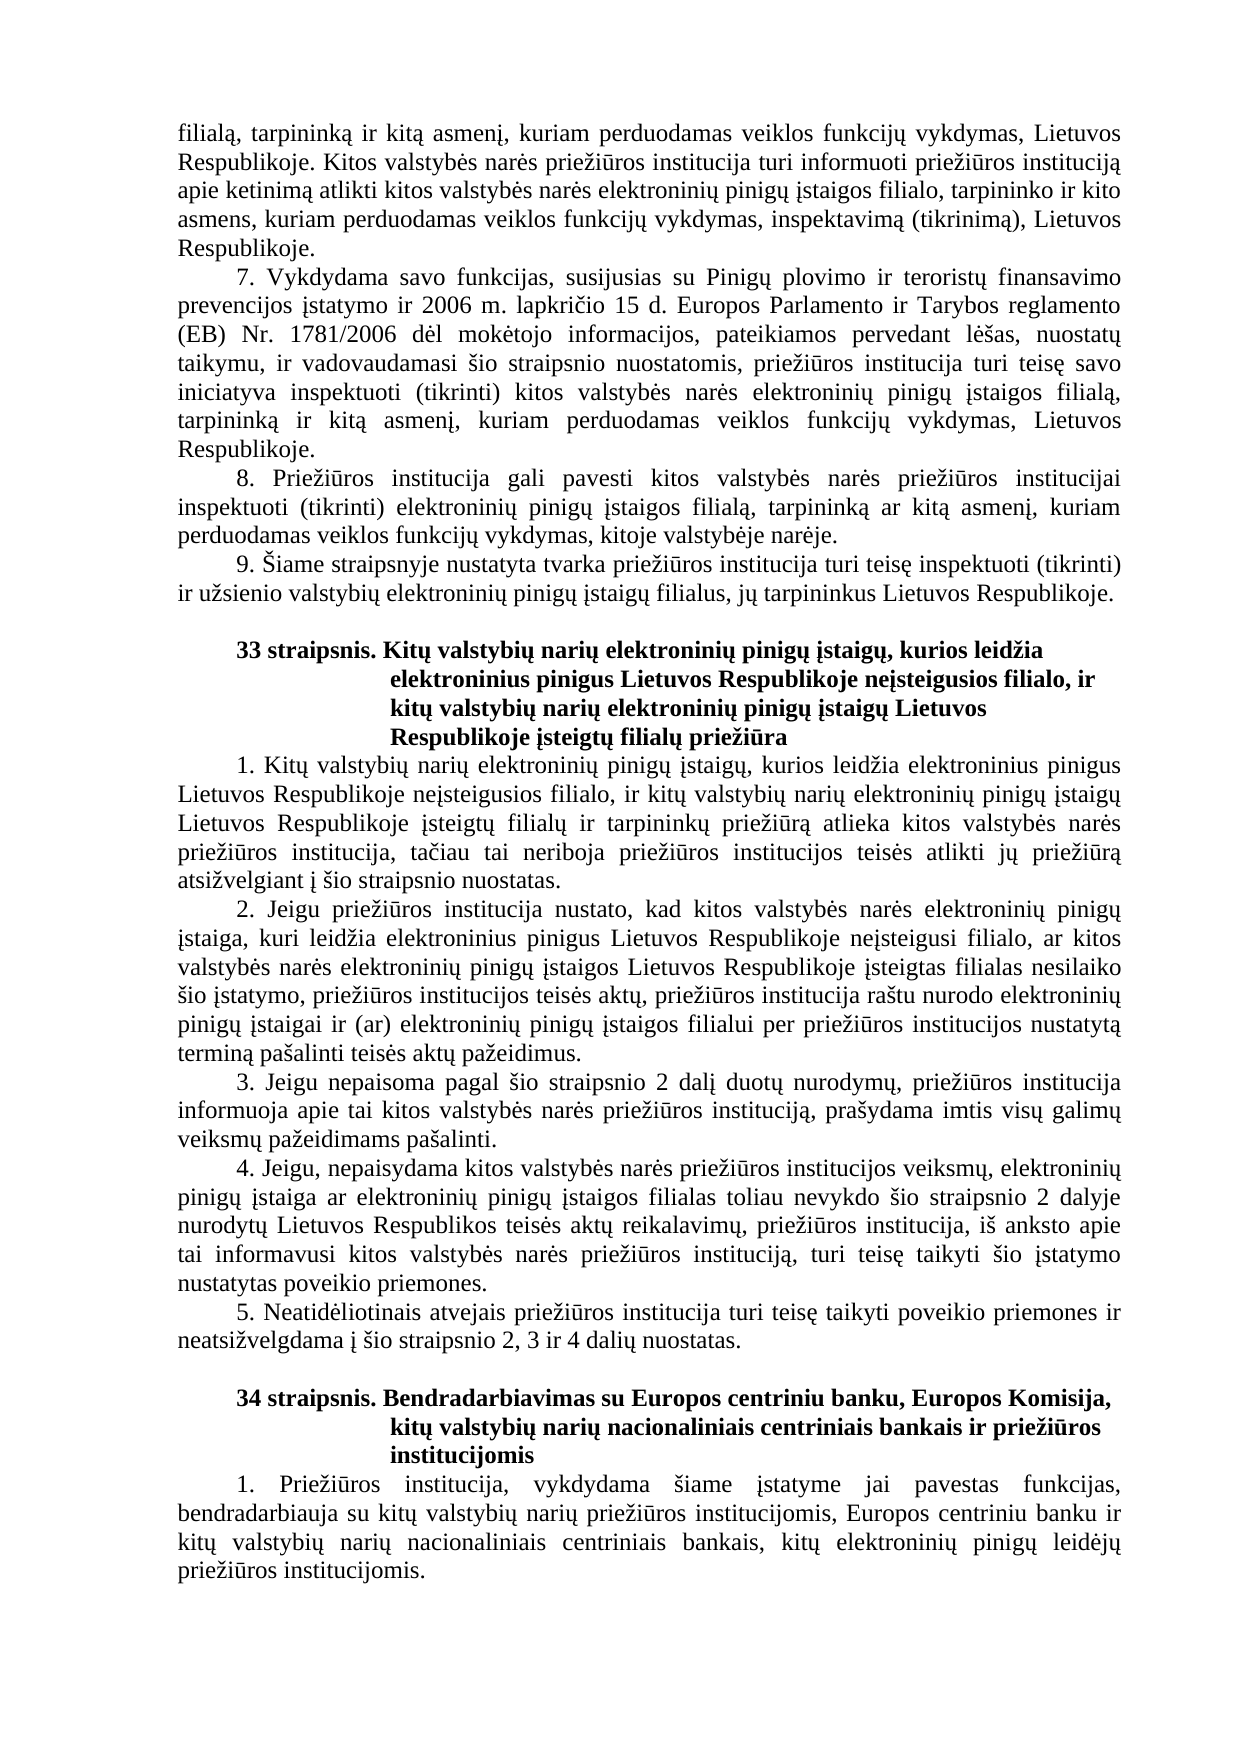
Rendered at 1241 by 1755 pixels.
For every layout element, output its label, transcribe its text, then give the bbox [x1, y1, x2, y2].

text 1. Kitų valstybių narių elektroninių pinigų įstaigų, kurios leidžia elektroninius pinigus Lietuvos Respublikoje neįsteigusios filialo, ir kitų valstybių narių elektroninių pinigų įstaigų Lietuvos Respublikoje įsteigtų filialų ir tarpininkų priežiūrą atlieka kitos valstybės narės priežiūros institucija, tačiau tai neriboja priežiūros institucijos teisės atlikti jų priežiūrą atsižvelgiant į šio straipsnio nuostatas. [177, 751, 1122, 894]
text 34 straipsnis. Bendradarbiavimas su Europos centriniu banku, Europos Komisija, kitų valstybių narių nacionaliniais centriniais bankais ir priežiūros institucijomis [236, 1383, 1122, 1469]
text 1. Priežiūros institucija, vykdydama šiame įstatyme jai pavestas funkcijas, bendradarbiauja su kitų valstybių narių priežiūros institucijomis, Europos centriniu banku ir kitų valstybių narių nacionaliniais centriniais bankais, kitų elektroninių pinigų leidėjų priežiūros institucijomis. [177, 1469, 1122, 1584]
text 33 straipsnis. Kitų valstybių narių elektroninių pinigų įstaigų, kurios leidžia elektroninius pinigus Lietuvos Respublikoje neįsteigusios filialo, ir kitų valstybių narių elektroninių pinigų įstaigų Lietuvos Respublikoje įsteigtų filialų priežiūra [236, 636, 1122, 751]
text 7. Vykdydama savo funkcijas, susijusias su Pinigų plovimo ir teroristų finansavimo prevencijos įstatymo ir 2006 m. lapkričio 15 d. Europos Parlamento ir Tarybos reglamento (EB) Nr. 1781/2006 dėl mokėtojo informacijos, pateikiamos pervedant lėšas, nuostatų taikymu, ir vadovaudamasi šio straipsnio nuostatomis, priežiūros institucija turi teisę savo iniciatyva inspektuoti (tikrinti) kitos valstybės narės elektroninių pinigų įstaigos filialą, tarpininką ir kitą asmenį, kuriam perduodamas veiklos funkcijų vykdymas, Lietuvos Respublikoje. [177, 262, 1122, 463]
text 8. Priežiūros institucija gali pavesti kitos valstybės narės priežiūros institucijai inspektuoti (tikrinti) elektroninių pinigų įstaigos filialą, tarpininką ar kitą asmenį, kuriam perduodamas veiklos funkcijų vykdymas, kitoje valstybėje narėje. [177, 463, 1122, 549]
text 9. Šiame straipsnyje nustatyta tvarka priežiūros institucija turi teisę inspektuoti (tikrinti) ir užsienio valstybių elektroninių pinigų įstaigų filialus, jų tarpininkus Lietuvos Respublikoje. [177, 549, 1122, 607]
text 4. Jeigu, nepaisydama kitos valstybės narės priežiūros institucijos veiksmų, elektroninių pinigų įstaiga ar elektroninių pinigų įstaigos filialas toliau nevykdo šio straipsnio 2 dalyje nurodytų Lietuvos Respublikos teisės aktų reikalavimų, priežiūros institucija, iš anksto apie tai informavusi kitos valstybės narės priežiūros instituciją, turi teisę taikyti šio įstatymo nustatytas poveikio priemones. [177, 1153, 1122, 1297]
text 3. Jeigu nepaisoma pagal šio straipsnio 2 dalį duotų nurodymų, priežiūros institucija informuoja apie tai kitos valstybės narės priežiūros instituciją, prašydama imtis visų galimų veiksmų pažeidimams pašalinti. [177, 1067, 1122, 1153]
text 2. Jeigu priežiūros institucija nustato, kad kitos valstybės narės elektroninių pinigų įstaiga, kuri leidžia elektroninius pinigus Lietuvos Respublikoje neįsteigusi filialo, ar kitos valstybės narės elektroninių pinigų įstaigos Lietuvos Respublikoje įsteigtas filialas nesilaiko šio įstatymo, priežiūros institucijos teisės aktų, priežiūros institucija raštu nurodo elektroninių pinigų įstaigai ir (ar) elektroninių pinigų įstaigos filialui per priežiūros institucijos nustatytą terminą pašalinti teisės aktų pažeidimus. [177, 894, 1122, 1067]
text filialą, tarpininką ir kitą asmenį, kuriam perduodamas veiklos funkcijų vykdymas, Lietuvos Respublikoje. Kitos valstybės narės priežiūros institucija turi informuoti priežiūros instituciją apie ketinimą atlikti kitos valstybės narės elektroninių pinigų įstaigos filialo, tarpininko ir kito asmens, kuriam perduodamas veiklos funkcijų vykdymas, inspektavimą (tikrinimą), Lietuvos Respublikoje. [177, 118, 1122, 262]
text 5. Neatidėliotinais atvejais priežiūros institucija turi teisę taikyti poveikio priemones ir neatsižvelgdama į šio straipsnio 2, 3 ir 4 dalių nuostatas. [177, 1297, 1122, 1354]
